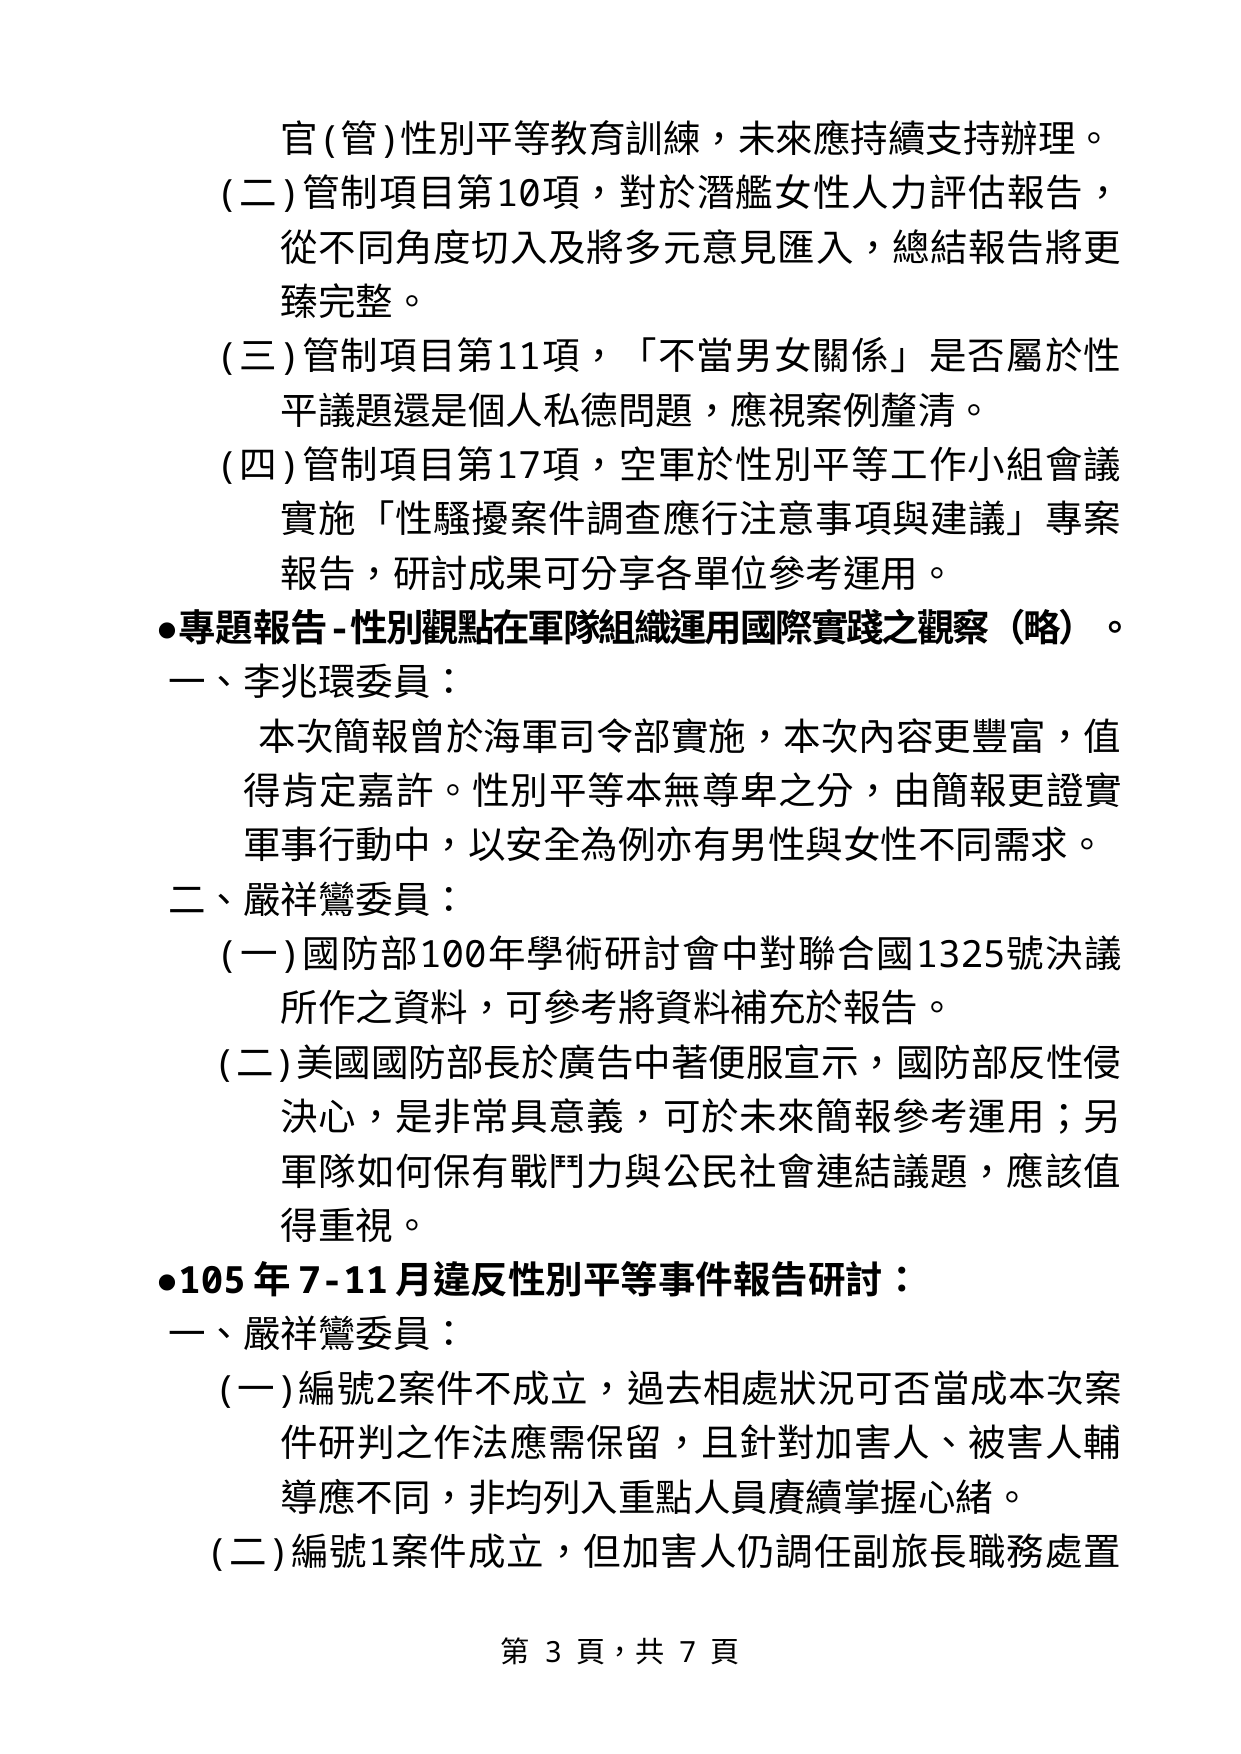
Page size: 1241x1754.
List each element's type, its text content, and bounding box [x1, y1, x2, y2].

text 本次簡報曾於海軍司令部實施，本次內容更豐富，值得肯定嘉許。性別平等本無尊卑之分，由簡報更證實軍事行動中，以安全為例亦有男性與女性不同需求。 [168, 707, 1122, 869]
text ●105年7-11月違反性別平等事件報告研討： [118, 1250, 1122, 1304]
text (四)管制項目第17項，空軍於性別平等工作小組會議實施「性騷擾案件調查應行注意事項與建議」專案報告，研討成果可分享各單位參考運用。 [168, 435, 1122, 598]
text (二)管制項目第10項，對於潛艦女性人力評估報告，從不同角度切入及將多元意見匯入，總結報告將更臻完整。 [168, 163, 1122, 326]
text (一)編號2案件不成立，過去相處狀況可否當成本次案件研判之作法應需保留，且針對加害人、被害人輔導應不同，非均列入重點人員賡續掌握心緒。 [168, 1359, 1122, 1522]
text (二)美國國防部長於廣告中著便服宣示，國防部反性侵決心，是非常具意義，可於未來簡報參考運用；另軍隊如何保有戰鬥力與公民社會連結議題，應該值得重視。 [168, 1033, 1122, 1250]
text (一)國防部100年學術研討會中對聯合國1325號決議所作之資料，可參考將資料補充於報告。 [168, 924, 1122, 1033]
text 一、李兆環委員： [168, 652, 1122, 707]
text 二、嚴祥鸞委員： [168, 869, 1122, 924]
text (二)編號1案件成立，但加害人仍調任副旅長職務處置 [206, 1522, 1122, 1576]
text 官(管)性別平等教育訓練，未來應持續支持辦理。 [168, 108, 1122, 163]
text 一、嚴祥鸞委員： [168, 1304, 1122, 1359]
text (三)管制項目第11項，「不當男女關係」是否屬於性平議題還是個人私德問題，應視案例釐清。 [168, 326, 1122, 435]
text ●專題報告-性別觀點在軍隊組織運用國際實踐之觀察（略）。 [118, 598, 1122, 652]
